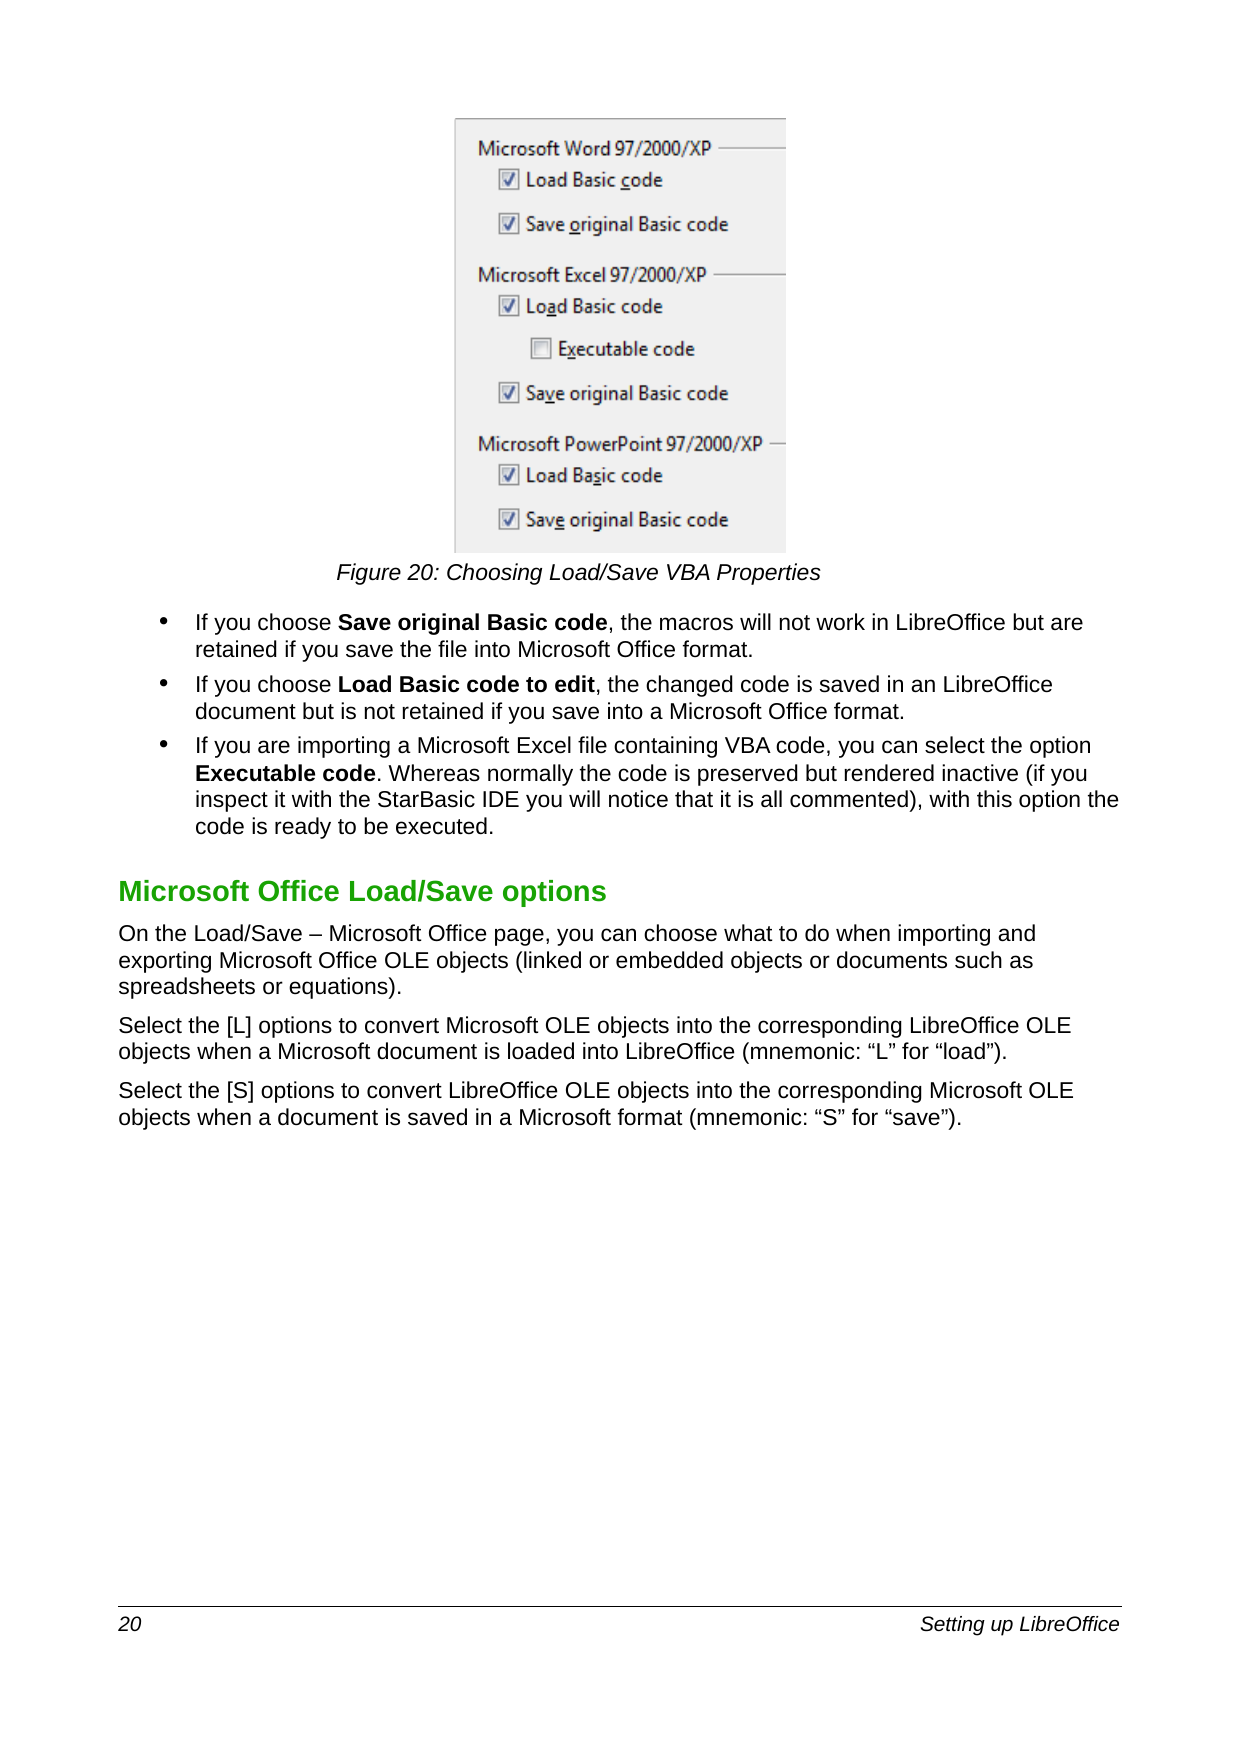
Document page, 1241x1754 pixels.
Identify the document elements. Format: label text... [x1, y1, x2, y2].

picture [454, 118, 786, 553]
subtitle Microsoft Office Load/Save options [118, 874, 1122, 908]
list If you choose Load Basic code to edit, the changed code is saved in an LibreOffice document but is not retained if you save into a Microsoft Office format. [156, 669, 1122, 724]
text Select the [L] options to convert Microsoft OLE objects into the corresponding LibreOffice OLE objects when a Microsoft document is loaded into LibreOffice (mnemonic: “L” for “load”). [118, 1012, 1122, 1064]
text Select the [S] options to convert LibreOffice OLE objects into the corresponding Microsoft OLE objects when a document is saved in a Microsoft format (mnemonic: “S” for “save”). [118, 1077, 1122, 1130]
text Figure 20: Choosing Load/Save VBA Properties [336, 559, 904, 586]
text On the Load/Save – Microsoft Office page, you can choose what to do when importing and exporting Microsoft Office OLE objects (linked or embedded objects or documents such as spreadsheets or equations). [118, 920, 1122, 999]
list If you are importing a Microsoft Excel file containing VBA code, you can select the option Executable code. Whereas normally the code is preserved but rendered inactive (if you inspect it with the StarBasic IDE you will notice that it is all commented), with this option the code is ready to be executed. [156, 731, 1122, 839]
list If you choose Save original Basic code, the macros will not work in LibreOffice but are retained if you save the file into Microsoft Office format. [156, 607, 1122, 663]
